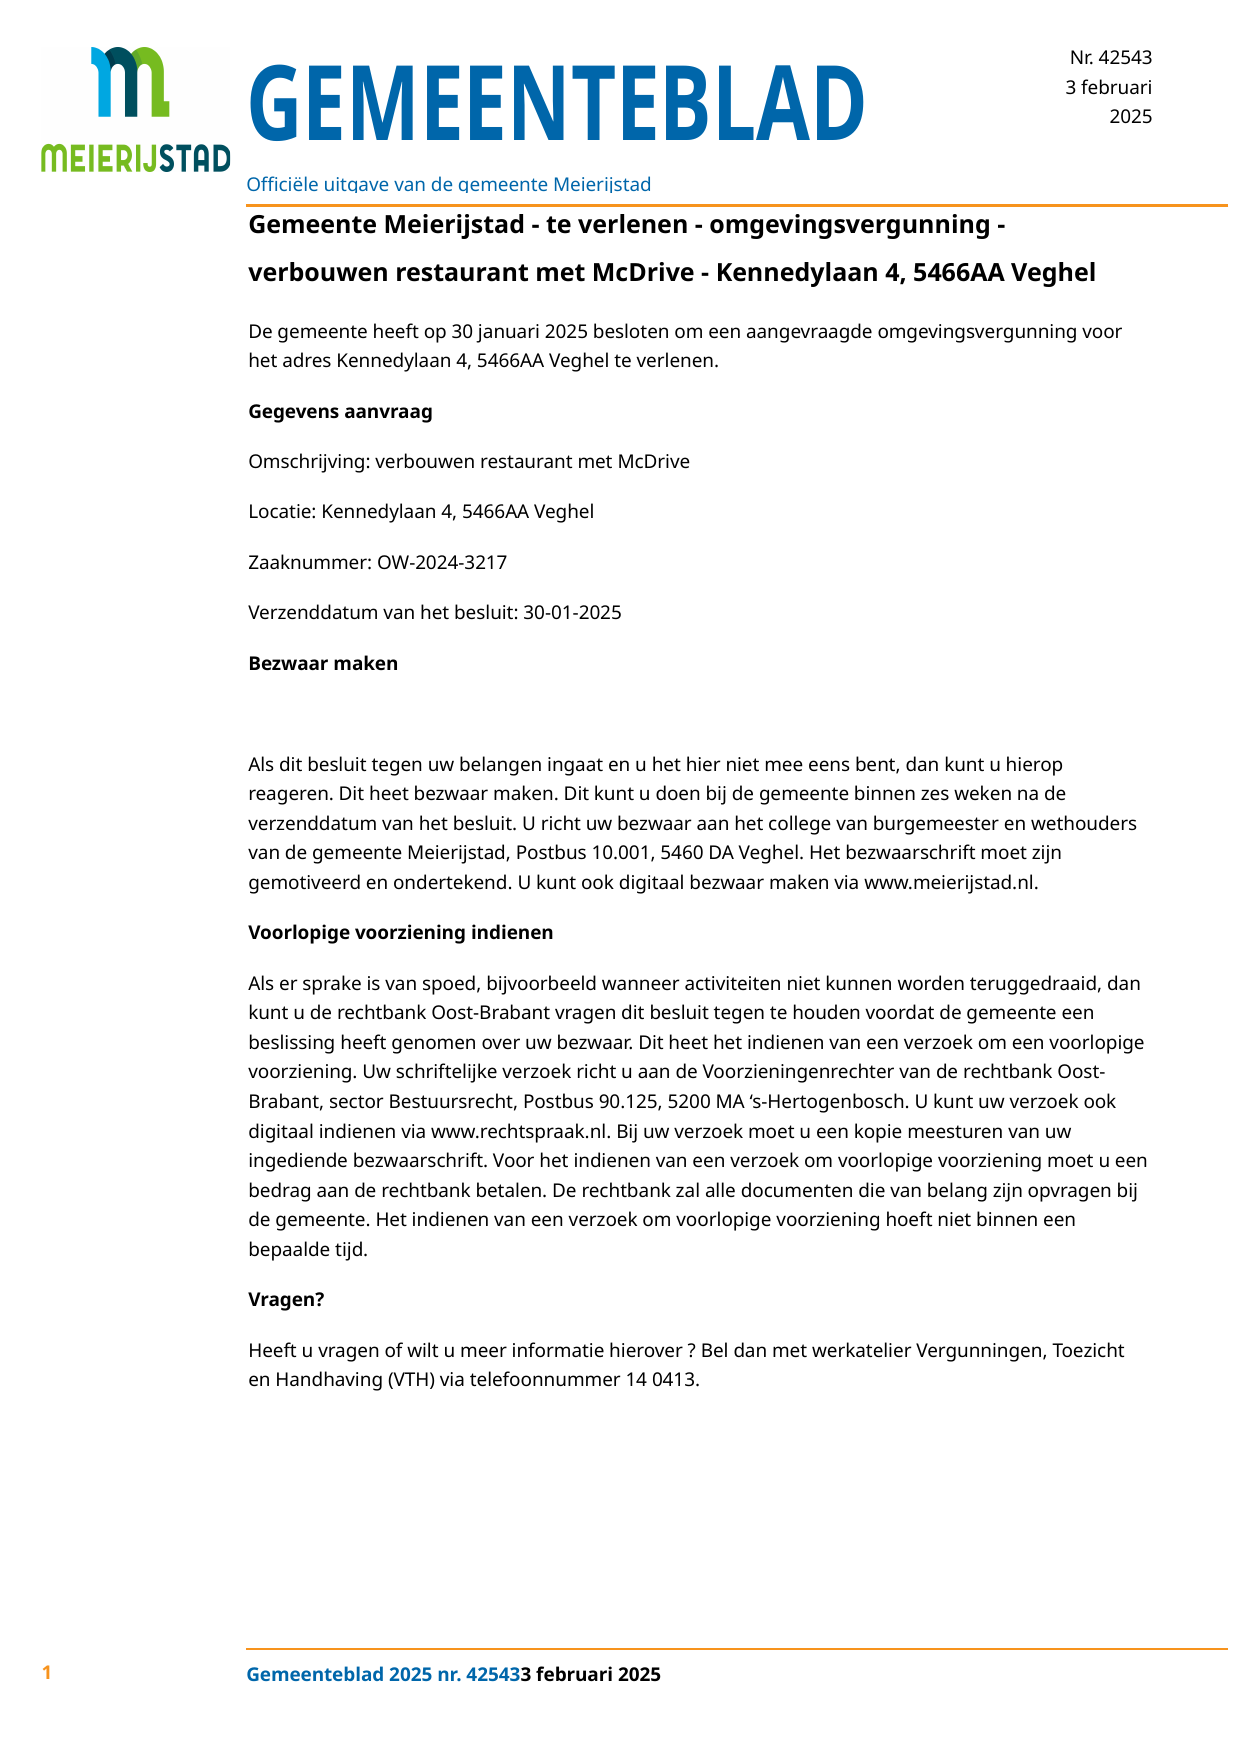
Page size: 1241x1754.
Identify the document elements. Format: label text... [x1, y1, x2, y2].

text Vragen? [248, 1287, 1152, 1312]
text Gegevens aanvraag [248, 398, 1152, 424]
text Als dit besluit tegen uw belangen ingaat en u het hier niet mee eens bent, dan kunt u hierop reageren. Dit heet bezwaar maken. Dit kunt u doen bij de gemeente binnen zes weken na de verzenddatum van het besluit. U richt uw bezwaar aan het college van burgemeester en wethouders van de gemeente Meierijstad, Postbus 10.001, 5460 DA Veghel. Het bezwaarschrift moet zijn gemotiveerd en ondertekend. U kunt ook digitaal bezwaar maken via www.meierijstad.nl. [248, 751, 1152, 895]
text Locatie: Kennedylaan 4, 5466AA Veghel [248, 499, 1152, 524]
text Voorlopige voorziening indienen [248, 919, 1152, 945]
text De gemeente heeft op 30 januari 2025 besloten om een aangevraagde omgevingsvergunning voor het adres Kennedylaan 4, 5466AA Veghel te verlenen. [248, 318, 1152, 373]
text Als er sprake is van spoed, bijvoorbeeld wanneer activiteiten niet kunnen worden teruggedraaid, dan kunt u de rechtbank Oost-Brabant vragen dit besluit tegen te houden voordat de gemeente een beslissing heeft genomen over uw bezwaar. Dit heet het indienen van een verzoek om een voorlopige voorziening. Uw schriftelijke verzoek richt u aan de Voorzieningenrechter van de rechtbank Oost-Brabant, sector Bestuursrecht, Postbus 90.125, 5200 MA ‘s-Hertogenbosch. U kunt uw verzoek ook digitaal indienen via www.rechtspraak.nl. Bij uw verzoek moet u een kopie meesturen van uw ingediende bezwaarschrift. Voor het indienen van een verzoek om voorlopige voorziening moet u een bedrag aan de rechtbank betalen. De rechtbank zal alle documenten die van belang zijn opvragen bij de gemeente. Het indienen van een verzoek om voorlopige voorziening hoeft niet binnen een bepaalde tijd. [248, 970, 1152, 1262]
text Gemeente Meierijstad - te verlenen - omgevingsvergunning - verbouwen restaurant met McDrive - Kennedylaan 4, 5466AA Veghel [248, 207, 1152, 288]
text Heeft u vragen of wilt u meer informatie hierover ? Bel dan met werkatelier Vergunningen, Toezicht en Handhaving (VTH) via telefoonnummer 14 0413. [248, 1337, 1152, 1392]
text Zaaknummer: OW-2024-3217 [248, 549, 1152, 575]
text Verzenddatum van het besluit: 30-01-2025 [248, 599, 1152, 625]
picture [41, 47, 231, 172]
text Bezwaar maken [248, 650, 1152, 676]
text Omschrijving: verbouwen restaurant met McDrive [248, 448, 1152, 474]
